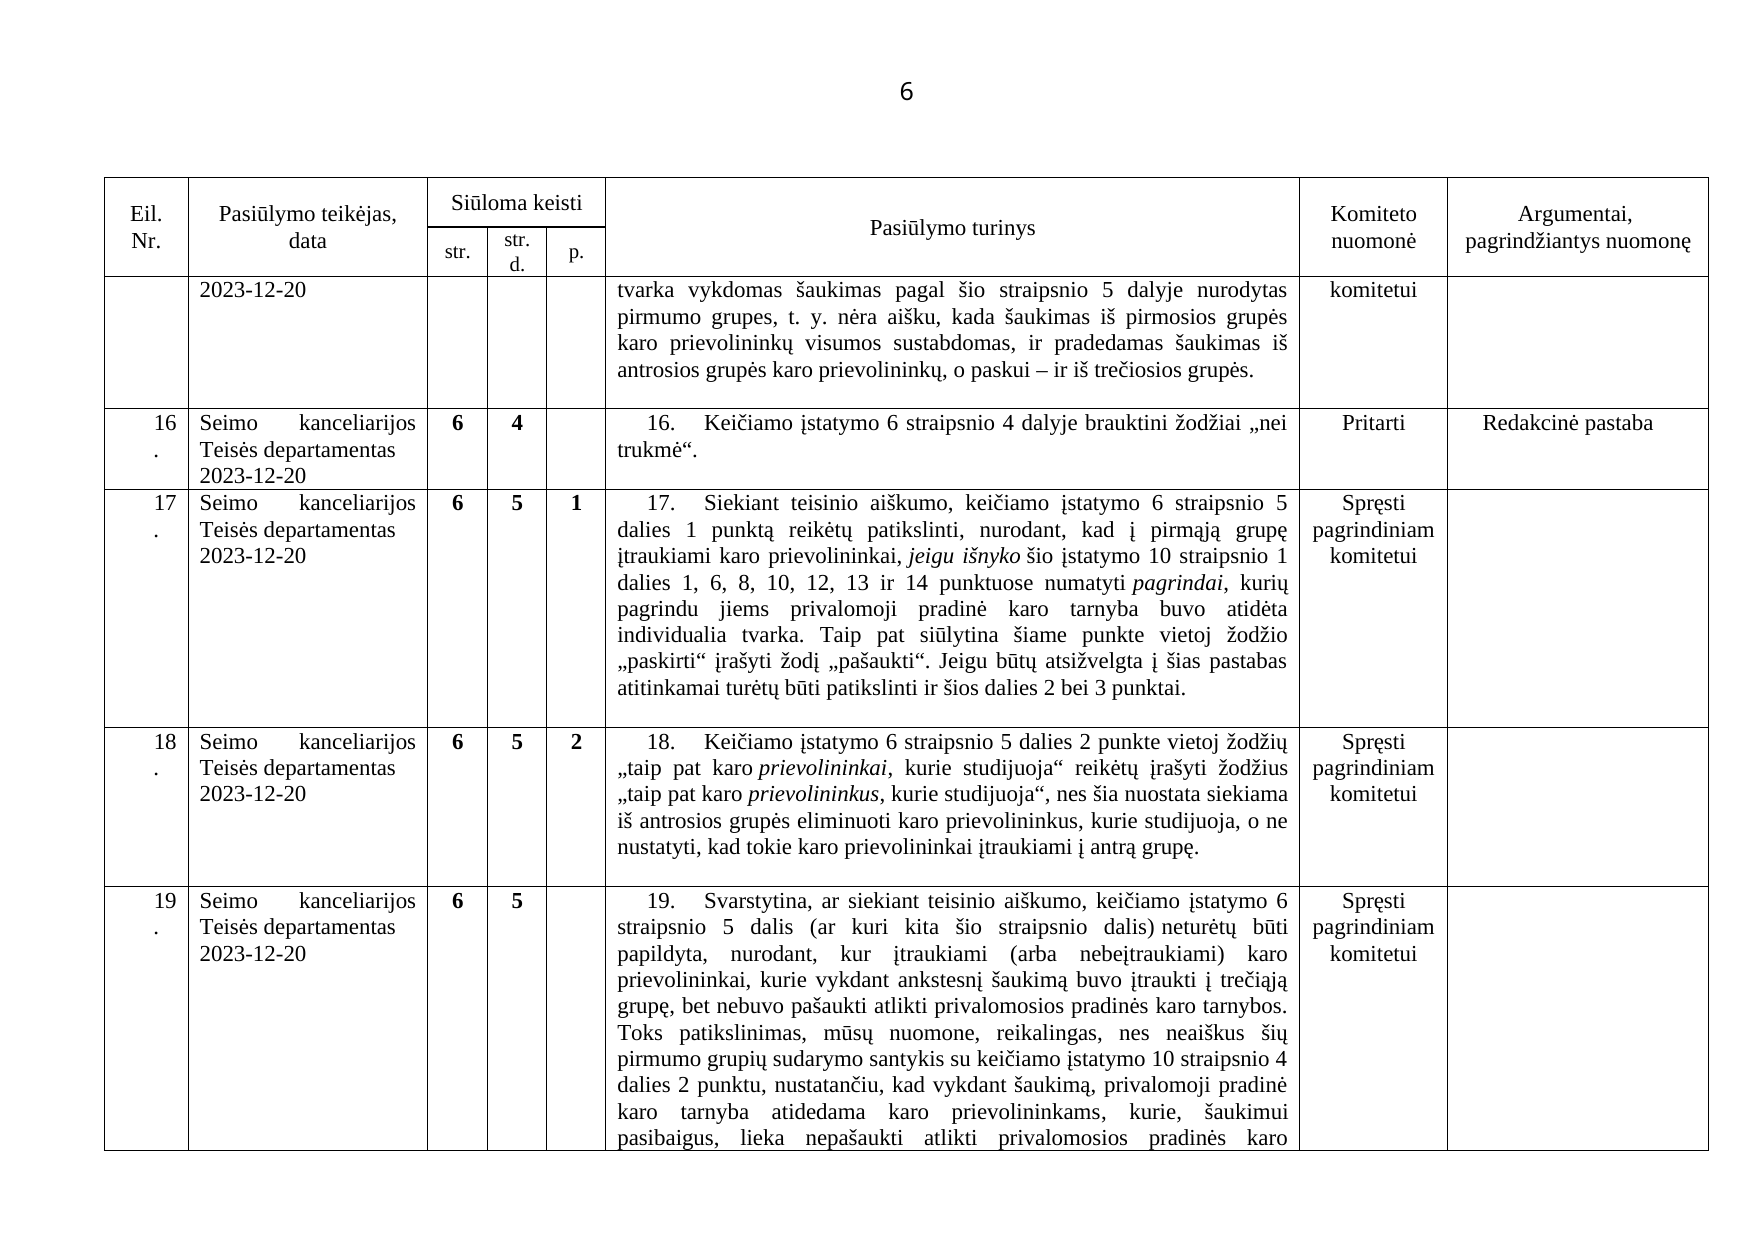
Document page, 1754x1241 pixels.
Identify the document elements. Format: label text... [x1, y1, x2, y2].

table_cell 1 [547, 490, 605, 727]
table_cell [547, 887, 605, 1150]
table_cell [105, 490, 188, 727]
table_cell tvarka vykdomas šaukimas pagal šio straipsnio 5 dalyje nurodytas pirmumo grupes, t. y. nėra aišku, kada šaukimas iš pirmosios grupės karo prievolininkų visumos sustabdomas, ir pradedamas šaukimas iš antrosios grupės karo prievolininkų, o paskui – ir iš trečiosios grupės. [606, 277, 1299, 408]
table_cell [1448, 490, 1708, 727]
table_cell 6 [428, 728, 487, 886]
table_cell str. [428, 228, 487, 276]
table_cell 2 [547, 728, 605, 886]
table_cell p. [547, 228, 605, 276]
table_cell [1448, 277, 1708, 408]
table_cell [1448, 887, 1708, 1150]
table_cell [1448, 728, 1708, 886]
table_cell [547, 409, 605, 488]
table_cell Spręsti pagrindiniam komitetui [1300, 728, 1447, 886]
table_cell Seimo kanceliarijos Teisės departamentas 2023-12-20 [189, 409, 427, 488]
table_cell [488, 277, 546, 408]
table_cell Seimo kanceliarijos Teisės departamentas 2023-12-20 [189, 490, 427, 727]
table_cell Pritarti [1300, 409, 1447, 488]
table_cell Seimo kanceliarijos Teisės departamentas 2023-12-20 [189, 728, 427, 886]
table_cell [105, 277, 188, 408]
table_cell Seimo kanceliarijos Teisės departamentas 2023-12-20 [189, 887, 427, 1150]
table_header Siūloma keisti [428, 178, 605, 226]
table_cell 5 [488, 728, 546, 886]
table_cell [105, 887, 188, 1150]
table_cell 6 [428, 887, 487, 1150]
table_cell 19. Svarstytina, ar siekiant teisinio aiškumo, keičiamo įstatymo 6 straipsnio 5 dalis (ar kuri kita šio straipsnio dalis) neturėtų būti papildyta, nurodant, kur įtraukiami (arba nebeįtraukiami) karo prievolininkai, kurie vykdant ankstesnį šaukimą buvo įtraukti į trečiąją grupę, bet nebuvo pašaukti atlikti privalomosios pradinės karo tarnybos. Toks patikslinimas, mūsų nuomone, reikalingas, nes neaiškus šių pirmumo grupių sudarymo santykis su keičiamo įstatymo 10 straipsnio 4 dalies 2 punktu, nustatančiu, kad vykdant šaukimą, privalomoji pradinė karo tarnyba atidedama karo prievolininkams, kurie, šaukimui pasibaigus, lieka nepašaukti atlikti privalomosios pradinės karo [606, 887, 1299, 1150]
table_cell 4 [488, 409, 546, 488]
table_header Argumentai, pagrindžiantys nuomonę [1448, 178, 1708, 276]
table_cell 16. Keičiamo įstatymo 6 straipsnio 4 dalyje brauktini žodžiai „nei trukmė“. [606, 409, 1299, 488]
table_header Eil. Nr. [105, 178, 188, 276]
table_cell [428, 277, 487, 408]
table_cell Spręsti pagrindiniam komitetui [1300, 887, 1447, 1150]
table_header Pasiūlymo turinys [606, 178, 1299, 276]
table_cell Spręsti pagrindiniam komitetui [1300, 490, 1447, 727]
table_cell 5 [488, 887, 546, 1150]
table_cell 17. Siekiant teisinio aiškumo, keičiamo įstatymo 6 straipsnio 5 dalies 1 punktą reikėtų patikslinti, nurodant, kad į pirmąją grupę įtraukiami karo prievolininkai, jeigu išnyko šio įstatymo 10 straipsnio 1 dalies 1, 6, 8, 10, 12, 13 ir 14 punktuose numatyti pagrindai, kurių pagrindu jiems privalomoji pradinė karo tarnyba buvo atidėta individualia tvarka. Taip pat siūlytina šiame punkte vietoj žodžio „paskirti“ įrašyti žodį „pašaukti“. Jeigu būtų atsižvelgta į šias pastabas atitinkamai turėtų būti patikslinti ir šios dalies 2 bei 3 punktai. [606, 490, 1299, 727]
table_cell 2023-12-20 [189, 277, 427, 408]
table_cell [547, 277, 605, 408]
table_cell str. d. [488, 228, 546, 276]
table_header Pasiūlymo teikėjas, data [189, 178, 427, 276]
table_cell Redakcinė pastaba [1448, 409, 1708, 488]
table_cell [105, 728, 188, 886]
table_header Komiteto nuomonė [1300, 178, 1447, 276]
table_cell 5 [488, 490, 546, 727]
table_cell komitetui [1300, 277, 1447, 408]
table_cell 18. Keičiamo įstatymo 6 straipsnio 5 dalies 2 punkte vietoj žodžių „taip pat karo prievolininkai, kurie studijuoja“ reikėtų įrašyti žodžius „taip pat karo prievolininkus, kurie studijuoja“, nes šia nuostata siekiama iš antrosios grupės eliminuoti karo prievolininkus, kurie studijuoja, o ne nustatyti, kad tokie karo prievolininkai įtraukiami į antrą grupę. [606, 728, 1299, 886]
table_cell 6 [428, 490, 487, 727]
table_cell [105, 409, 188, 488]
table_cell 6 [428, 409, 487, 488]
